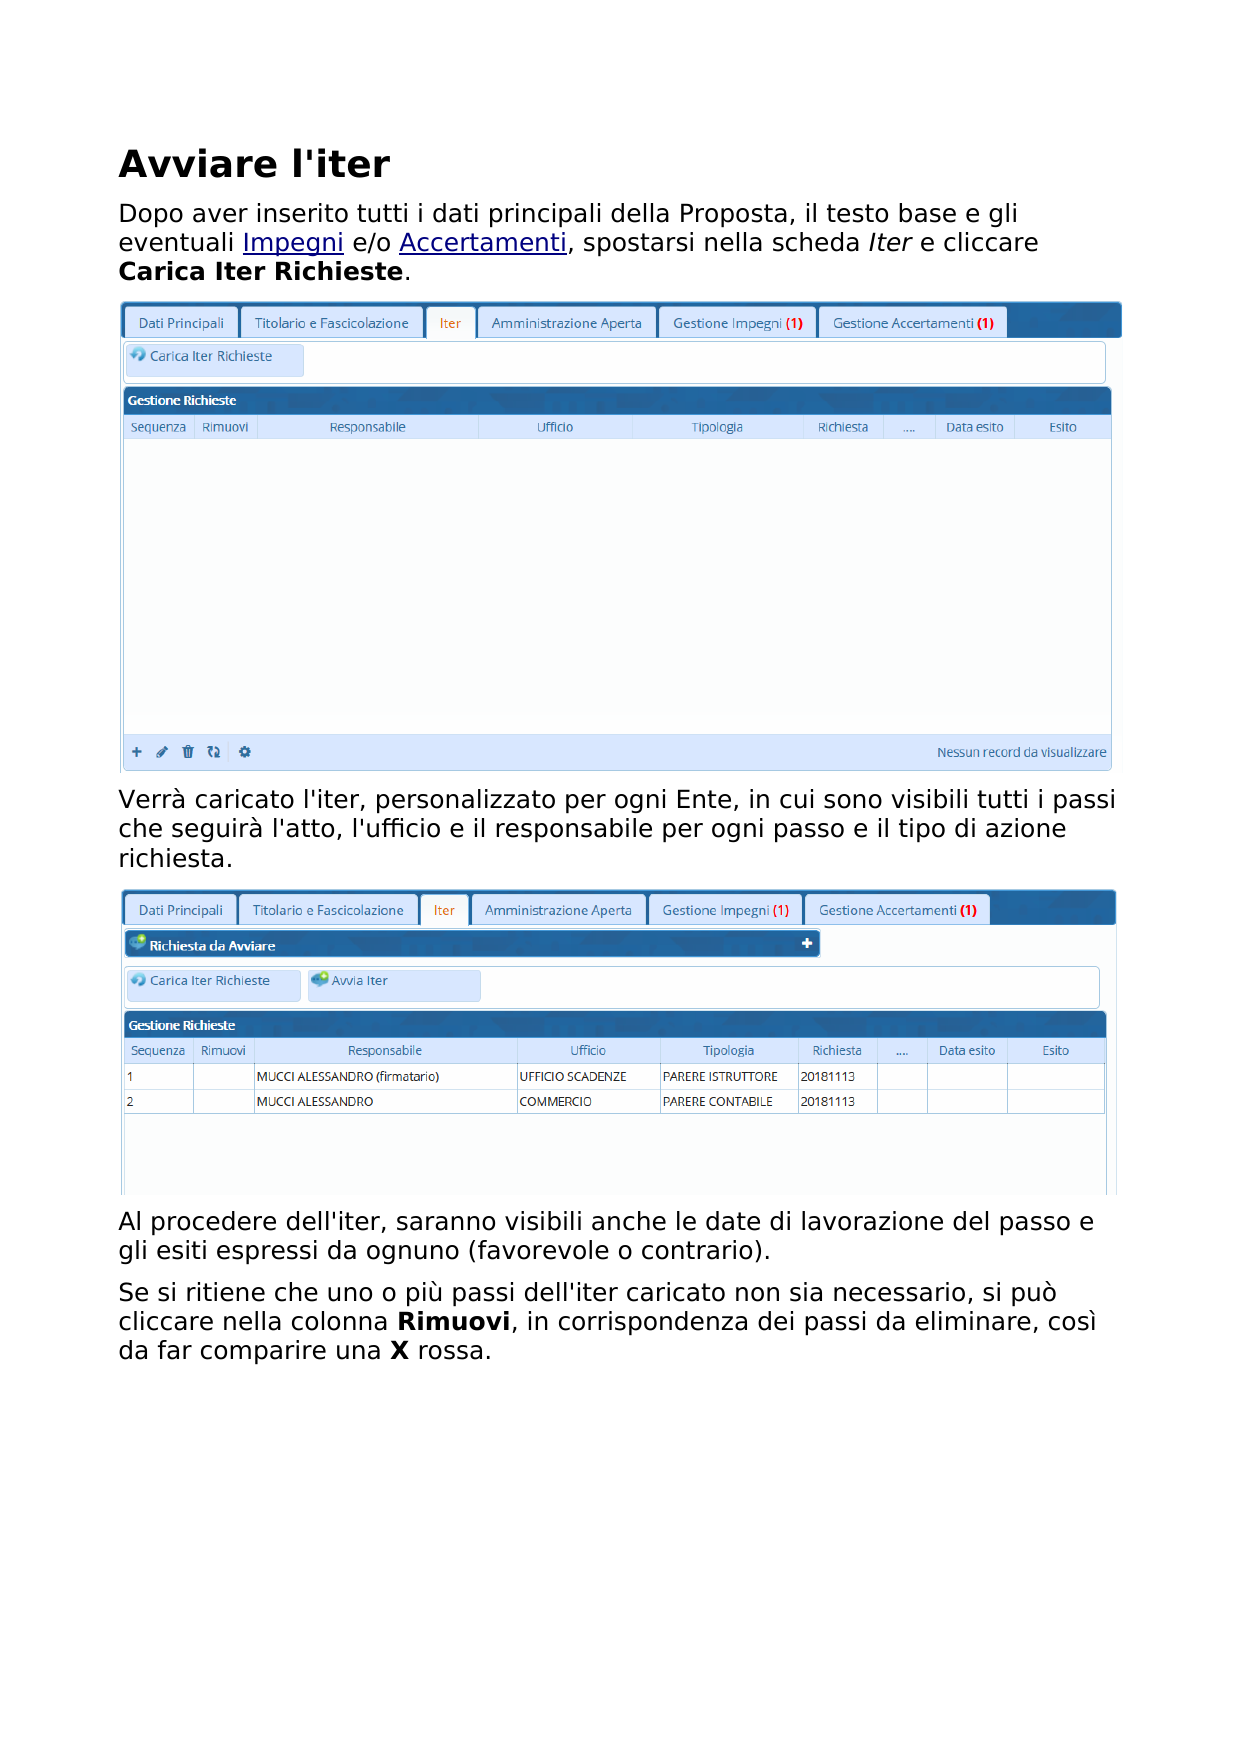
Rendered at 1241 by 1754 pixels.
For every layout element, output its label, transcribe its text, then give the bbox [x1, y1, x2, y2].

subtitle Avviare l'iter [118, 143, 1122, 187]
picture [118, 885, 1123, 1195]
text Verrà caricato l'iter, personalizzato per ogni Ente, in cui sono visibili tutti i passi che seguirà l'atto, l'ufficio e il responsabile per ogni passo e il tipo di azione richiesta. [118, 785, 1122, 873]
text Se si ritiene che uno o più passi dell'iter caricato non sia necessario, si può cliccare nella colonna Rimuovi, in corrispondenza dei passi da eliminare, così da far comparire una X rossa. [118, 1278, 1122, 1366]
text Dopo aver inserito tutti i dati principali della Proposta, il testo base e gli eventuali Impegni e/o Accertamenti, spostarsi nella scheda Iter e cliccare Carica Iter Richieste. [118, 199, 1122, 287]
picture [118, 299, 1123, 773]
text Al procedere dell'iter, saranno visibili anche le date di lavorazione del passo e gli esiti espressi da ognuno (favorevole o contrario). [118, 1207, 1122, 1266]
